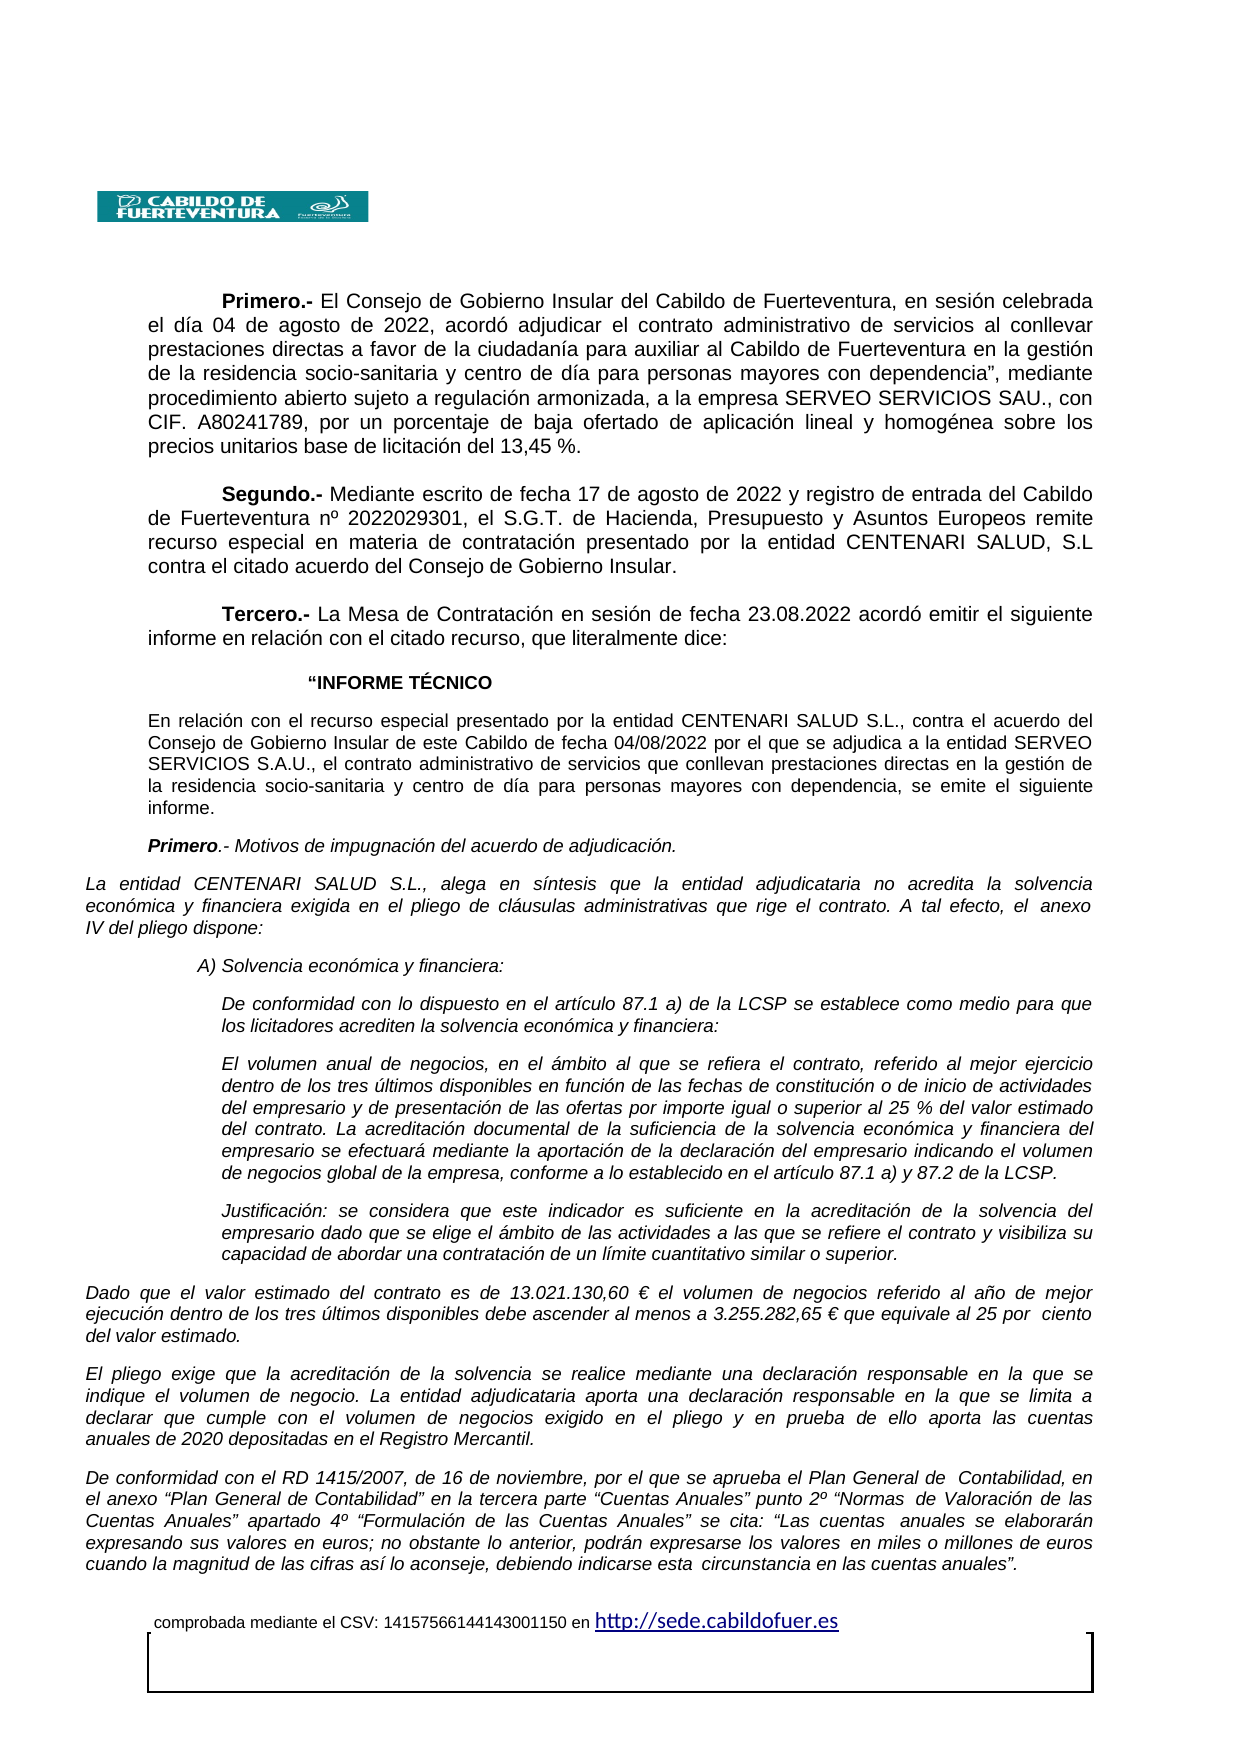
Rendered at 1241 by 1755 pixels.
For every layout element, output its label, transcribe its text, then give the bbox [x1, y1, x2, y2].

list Solvencia económica y financiera: [197, 955, 1107, 976]
text De conformidad con el RD 1415/2007, de 16 de noviembre, por el que se aprueba el Plan General de Contabilidad, en el anexo “Plan General de Contabilidad” en la tercera parte “Cuentas Anuales” punto 2º “Normas de Valoración de las Cuentas Anuales” apartado 4º “Formulación de las Cuentas Anuales” se cita: “Las cuentas anuales se elaborarán expresando sus valores en euros; no obstante lo anterior, podrán expresarse los valores en miles o millones de euros cuando la magnitud de las cifras así lo aconseje, debiendo indicarse esta circunstancia en las cuentas anuales”. [85, 1467, 1093, 1575]
subtitle “INFORME TÉCNICO [85, 672, 714, 693]
text Segundo.- Mediante escrito de fecha 17 de agosto de 2022 y registro de entrada del Cabildo de Fuerteventura nº 2022029301, el S.G.T. de Hacienda, Presupuesto y Asuntos Europeos remite recurso especial en materia de contratación presentado por la entidad CENTENARI SALUD, S.L contra el citado acuerdo del Consejo de Gobierno Insular. [148, 482, 1093, 578]
text Justificación: se considera que este indicador es suficiente en la acreditación de la solvencia del empresario dado que se elige el ámbito de las actividades a las que se refiere el contrato y visibiliza su capacidad de abordar una contratación de un límite cuantitativo similar o superior. [221, 1200, 1093, 1265]
text Tercero.- La Mesa de Contratación en sesión de fecha 23.08.2022 acordó emitir el siguiente informe en relación con el citado recurso, que literalmente dice: [148, 602, 1093, 650]
text Dado que el valor estimado del contrato es de 13.021.130,60 € el volumen de negocios referido al año de mejor ejecución dentro de los tres últimos disponibles debe ascender al menos a 3.255.282,65 € que equivale al 25 por ciento del valor estimado. [85, 1282, 1093, 1346]
text El volumen anual de negocios, en el ámbito al que se refiera el contrato, referido al mejor ejercicio dentro de los tres últimos disponibles en función de las fechas de constitución o de inicio de actividades del empresario y de presentación de las ofertas por importe igual o superior al 25 % del valor estimado del contrato. La acreditación documental de la suficiencia de la solvencia económica y financiera del empresario se efectuará mediante la aportación de la declaración del empresario indicando el volumen de negocios global de la empresa, conforme a lo establecido en el artículo 87.1 a) y 87.2 de la LCSP. [221, 1053, 1093, 1183]
text Primero.- El Consejo de Gobierno Insular del Cabildo de Fuerteventura, en sesión celebrada el día 04 de agosto de 2022, acordó adjudicar el contrato administrativo de servicios al conllevar prestaciones directas a favor de la ciudadanía para auxiliar al Cabildo de Fuerteventura en la gestión de la residencia socio-sanitaria y centro de día para personas mayores con dependencia”, mediante procedimiento abierto sujeto a regulación armonizada, a la empresa SERVEO SERVICIOS SAU., con CIF. A80241789, por un porcentaje de baja ofertado de aplicación lineal y homogénea sobre los precios unitarios base de licitación del 13,45 %. [148, 289, 1093, 458]
picture [97, 191, 369, 222]
text El pliego exige que la acreditación de la solvencia se realice mediante una declaración responsable en la que se indique el volumen de negocio. La entidad adjudicataria aporta una declaración responsable en la que se limita a declarar que cumple con el volumen de negocios exigido en el pliego y en prueba de ello aporta las cuentas anuales de 2020 depositadas en el Registro Mercantil. [85, 1363, 1093, 1450]
text Primero.- Motivos de impugnación del acuerdo de adjudicación. [148, 835, 1107, 856]
text En relación con el recurso especial presentado por la entidad CENTENARI SALUD S.L., contra el acuerdo del Consejo de Gobierno Insular de este Cabildo de fecha 04/08/2022 por el que se adjudica a la entidad SERVEO SERVICIOS S.A.U., el contrato administrativo de servicios que conllevan prestaciones directas en la gestión de la residencia socio-sanitaria y centro de día para personas mayores con dependencia, se emite el siguiente informe. [148, 710, 1093, 818]
text La entidad CENTENARI SALUD S.L., alega en síntesis que la entidad adjudicataria no acredita la solvencia económica y financiera exigida en el pliego de cláusulas administrativas que rige el contrato. A tal efecto, el anexo IV del pliego dispone: [85, 873, 1093, 938]
text De conformidad con lo dispuesto en el artículo 87.1 a) de la LCSP se establece como medio para que los licitadores acrediten la solvencia económica y financiera: [221, 993, 1093, 1036]
